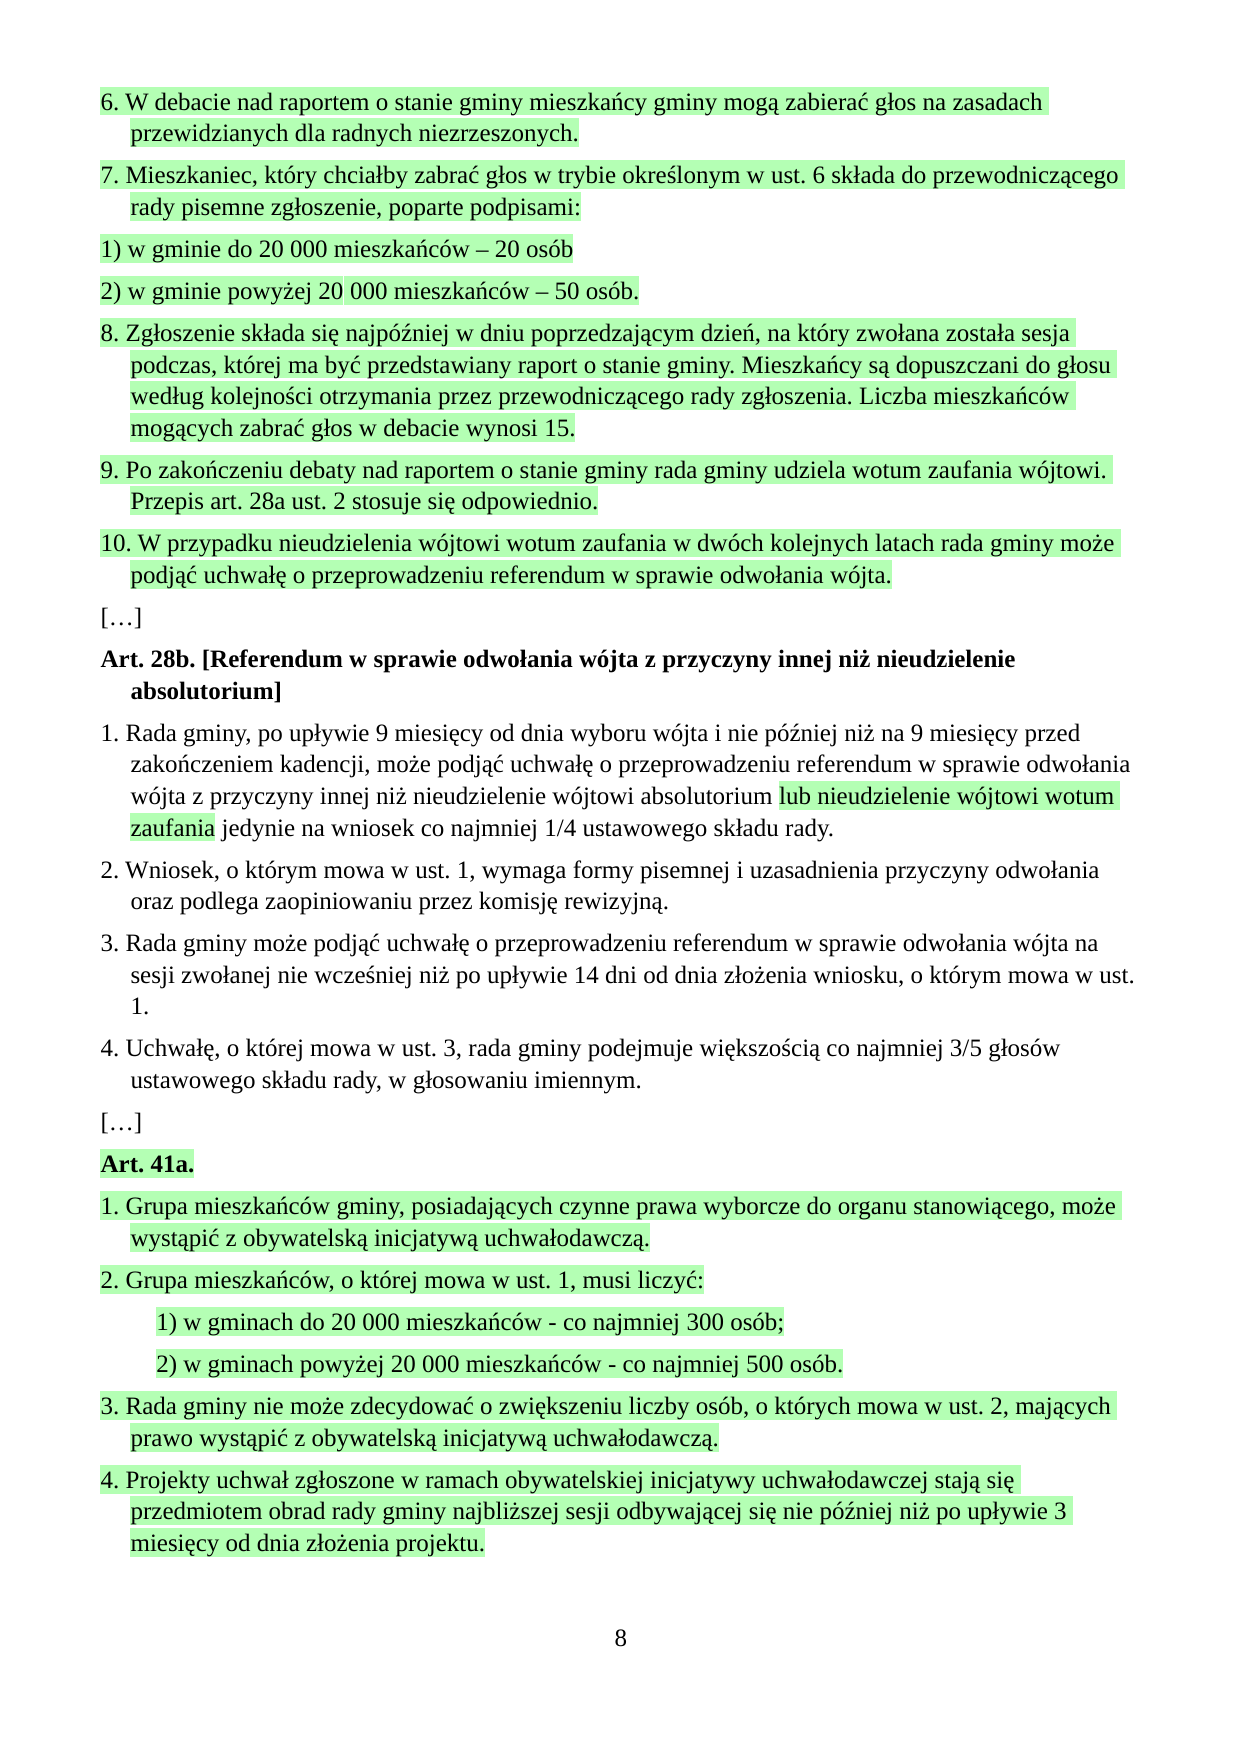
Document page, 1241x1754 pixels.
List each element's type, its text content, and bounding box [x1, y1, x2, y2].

text 3. Rada gminy może podjąć uchwałę o przeprowadzeniu referendum w sprawie odwołania wójta na sesji zwołanej nie wcześniej niż po upływie 14 dni od dnia złożenia wniosku, o którym mowa w ust. 1. [100, 928, 1141, 1020]
text 3. Rada gminy nie może zdecydować o zwiększeniu liczby osób, o których mowa w ust. 2, mających prawo wystąpić z obywatelską inicjatywą uchwałodawczą. [100, 1391, 1141, 1452]
text 1) w gminie do 20 000 mieszkańców – 20 osób [100, 234, 1141, 263]
text 1. Rada gminy, po upływie 9 miesięcy od dnia wyboru wójta i nie później niż na 9 miesięcy przed zakończeniem kadencji, może podjąć uchwałę o przeprowadzeniu referendum w sprawie odwołania wójta z przyczyny innej niż nieudzielenie wójtowi absolutorium lub nieudzielenie wójtowi wotum zaufania jedynie na wniosek co najmniej 1/4 ustawowego składu rady. [100, 718, 1141, 841]
text 7. Mieszkaniec, który chciałby zabrać głos w trybie określonym w ust. 6 składa do przewodniczącego rady pisemne zgłoszenie, poparte podpisami: [100, 160, 1141, 221]
text 2) w gminie powyżej 20 000 mieszkańców – 50 osób. [100, 276, 1141, 305]
text 8. Zgłoszenie składa się najpóźniej w dniu poprzedzającym dzień, na który zwołana została sesja podczas, której ma być przedstawiany raport o stanie gminy. Mieszkańcy są dopuszczani do głosu według kolejności otrzymania przez przewodniczącego rady zgłoszenia. Liczba mieszkańców mogących zabrać głos w debacie wynosi 15. [100, 318, 1141, 442]
text 2. Wniosek, o którym mowa w ust. 1, wymaga formy pisemnej i uzasadnienia przyczyny odwołania oraz podlega zaopiniowaniu przez komisję rewizyjną. [100, 855, 1141, 915]
text […] [100, 602, 1141, 631]
text 4. Projekty uchwał zgłoszone w ramach obywatelskiej inicjatywy uchwałodawczej stają się przedmiotem obrad rady gminy najbliższej sesji odbywającej się nie później niż po upływie 3 miesięcy od dnia złożenia projektu. [100, 1465, 1141, 1557]
text 6. W debacie nad raportem o stanie gminy mieszkańcy gminy mogą zabierać głos na zasadach przewidzianych dla radnych niezrzeszonych. [100, 87, 1141, 147]
text Art. 28b. [Referendum w sprawie odwołania wójta z przyczyny innej niż nieudzielenie absolutorium] [100, 644, 1141, 704]
text 9. Po zakończeniu debaty nad raportem o stanie gminy rada gminy udziela wotum zaufania wójtowi. Przepis art. 28a ust. 2 stosuje się odpowiednio. [100, 455, 1141, 515]
text 2) w gminach powyżej 20 000 mieszkańców - co najmniej 500 osób. [156, 1349, 1141, 1378]
text 1) w gminach do 20 000 mieszkańców - co najmniej 300 osób; [156, 1307, 1141, 1336]
text 2. Grupa mieszkańców, o której mowa w ust. 1, musi liczyć: [100, 1265, 1141, 1294]
text 4. Uchwałę, o której mowa w ust. 3, rada gminy podejmuje większością co najmniej 3/5 głosów ustawowego składu rady, w głosowaniu imiennym. [100, 1033, 1141, 1094]
text Art. 41a. [100, 1149, 1141, 1178]
text 10. W przypadku nieudzielenia wójtowi wotum zaufania w dwóch kolejnych latach rada gminy może podjąć uchwałę o przeprowadzeniu referendum w sprawie odwołania wójta. [100, 528, 1141, 589]
text […] [100, 1107, 1141, 1136]
text 1. Grupa mieszkańców gminy, posiadających czynne prawa wyborcze do organu stanowiącego, może wystąpić z obywatelską inicjatywą uchwałodawczą. [100, 1191, 1141, 1252]
